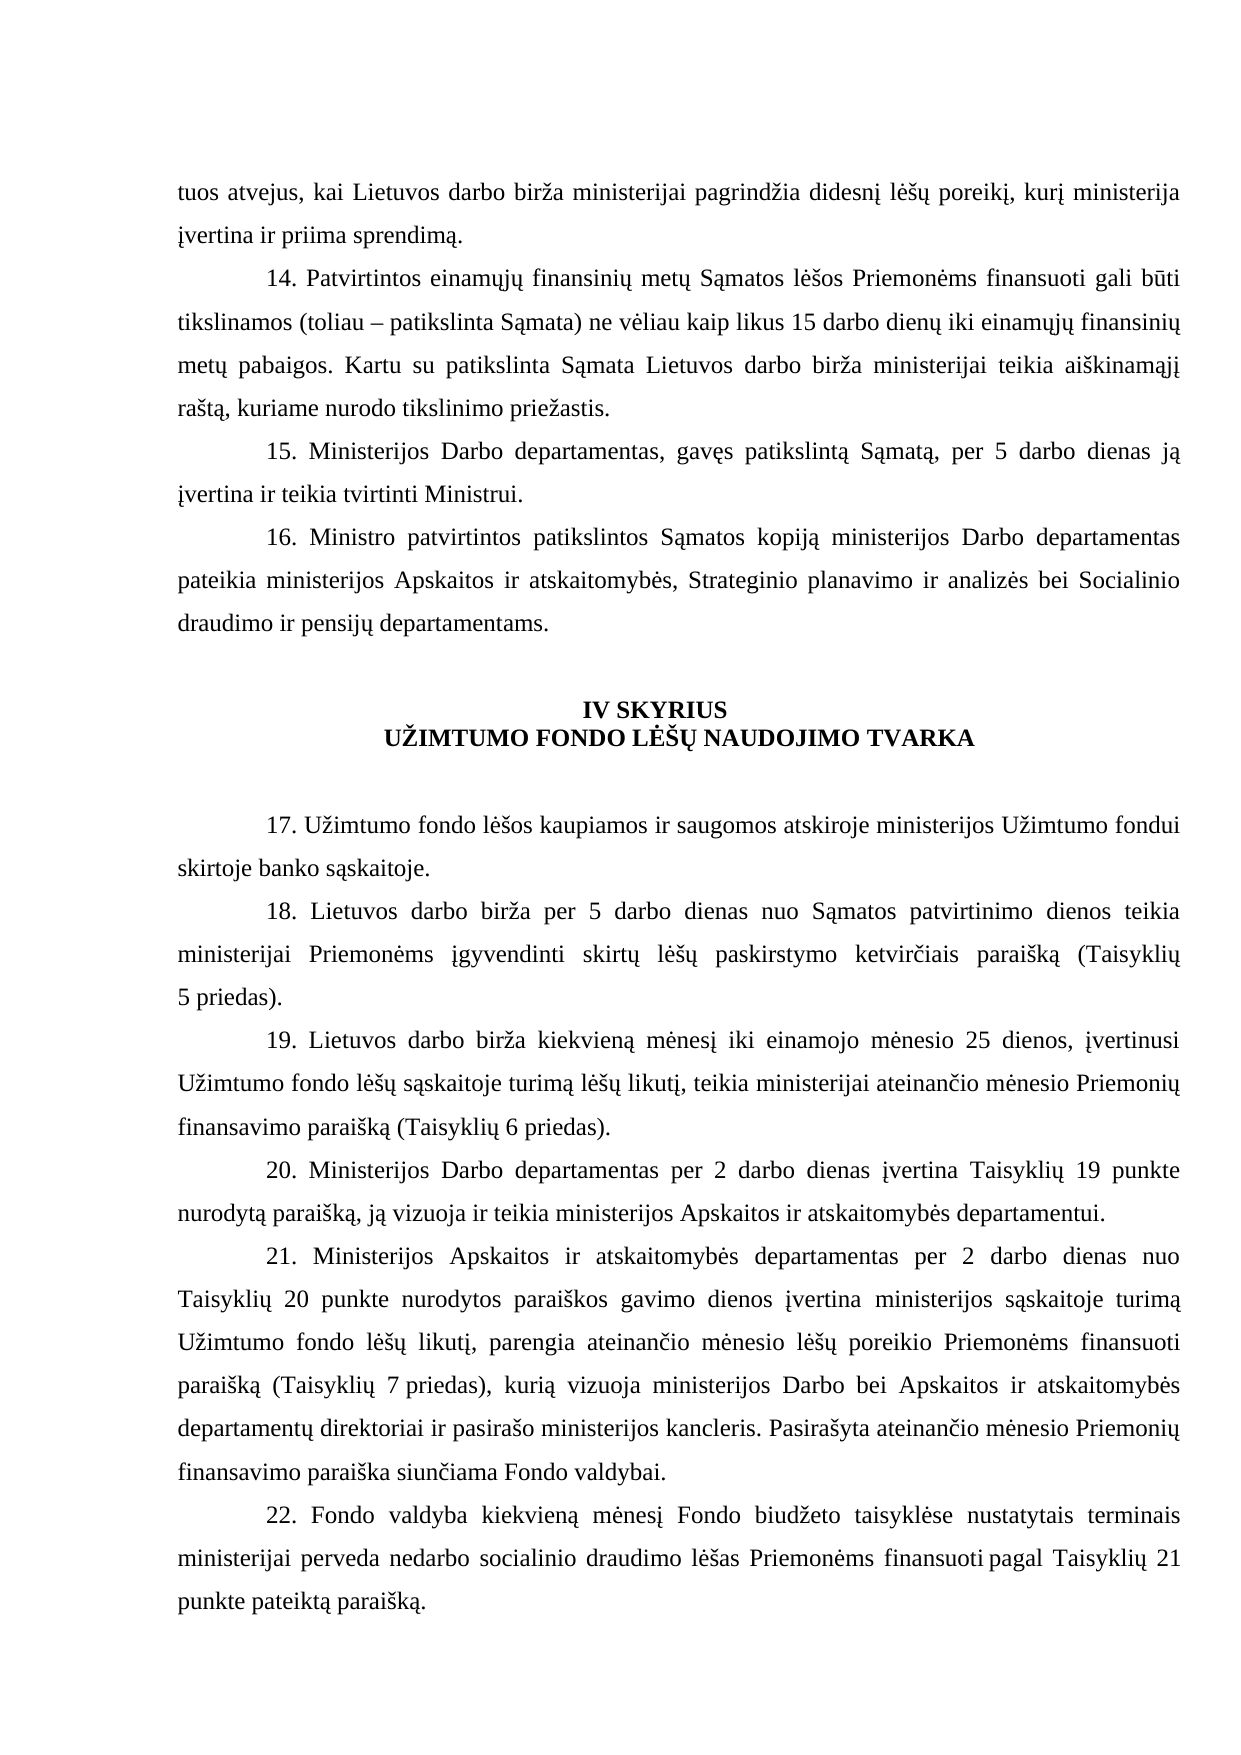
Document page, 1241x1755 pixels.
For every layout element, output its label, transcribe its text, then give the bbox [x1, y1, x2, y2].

text 19. Lietuvos darbo birža kiekvieną mėnesį iki einamojo mėnesio 25 dienos, įvertinusi Užimtumo fondo lėšų sąskaitoje turimą lėšų likutį, teikia ministerijai ateinančio mėnesio Priemonių finansavimo paraišką (Taisyklių 6 priedas). [177, 1025, 1181, 1140]
text 16. Ministro patvirtintos patikslintos Sąmatos kopiją ministerijos Darbo departamentas pateikia ministerijos Apskaitos ir atskaitomybės, Strateginio planavimo ir analizės bei Socialinio draudimo ir pensijų departamentams. [177, 522, 1181, 637]
text 14. Patvirtintos einamųjų finansinių metų Sąmatos lėšos Priemonėms finansuoti gali būti tikslinamos (toliau – patikslinta Sąmata) ne vėliau kaip likus 15 darbo dienų iki einamųjų finansinių metų pabaigos. Kartu su patikslinta Sąmata Lietuvos darbo birža ministerijai teikia aiškinamąjį raštą, kuriame nurodo tikslinimo priežastis. [177, 263, 1181, 422]
text tuos atvejus, kai Lietuvos darbo birža ministerijai pagrindžia didesnį lėšų poreikį, kurį ministerija įvertina ir priima sprendimą. [177, 177, 1181, 249]
text 21. Ministerijos Apskaitos ir atskaitomybės departamentas per 2 darbo dienas nuo Taisyklių 20 punkte nurodytos paraiškos gavimo dienos įvertina ministerijos sąskaitoje turimą Užimtumo fondo lėšų likutį, parengia ateinančio mėnesio lėšų poreikio Priemonėms finansuoti paraišką (Taisyklių 7 priedas), kurią vizuoja ministerijos Darbo bei Apskaitos ir atskaitomybės departamentų direktoriai ir pasirašo ministerijos kancleris. Pasirašyta ateinančio mėnesio Priemonių finansavimo paraiška siunčiama Fondo valdybai. [177, 1241, 1181, 1485]
text 20. Ministerijos Darbo departamentas per 2 darbo dienas įvertina Taisyklių 19 punkte nurodytą paraišką, ją vizuoja ir teikia ministerijos Apskaitos ir atskaitomybės departamentui. [177, 1155, 1181, 1227]
text UŽIMTUMO FONDO LĖŠŲ NAUDOJIMO TVARKA [177, 723, 1181, 752]
text 22. Fondo valdyba kiekvieną mėnesį Fondo biudžeto taisyklėse nustatytais terminais ministerijai perveda nedarbo socialinio draudimo lėšas Priemonėms finansuoti pagal Taisyklių 21 punkte pateiktą paraišką. [177, 1500, 1181, 1615]
text 15. Ministerijos Darbo departamentas, gavęs patikslintą Sąmatą, per 5 darbo dienas ją įvertina ir teikia tvirtinti Ministrui. [177, 436, 1181, 508]
text IV SKYRIUS [447, 695, 1181, 723]
text 17. Užimtumo fondo lėšos kaupiamos ir saugomos atskiroje ministerijos Užimtumo fondui skirtoje banko sąskaitoje. [177, 810, 1181, 882]
text 18. Lietuvos darbo birža per 5 darbo dienas nuo Sąmatos patvirtinimo dienos teikia ministerijai Priemonėms įgyvendinti skirtų lėšų paskirstymo ketvirčiais paraišką (Taisyklių 5 priedas). [177, 896, 1181, 1011]
